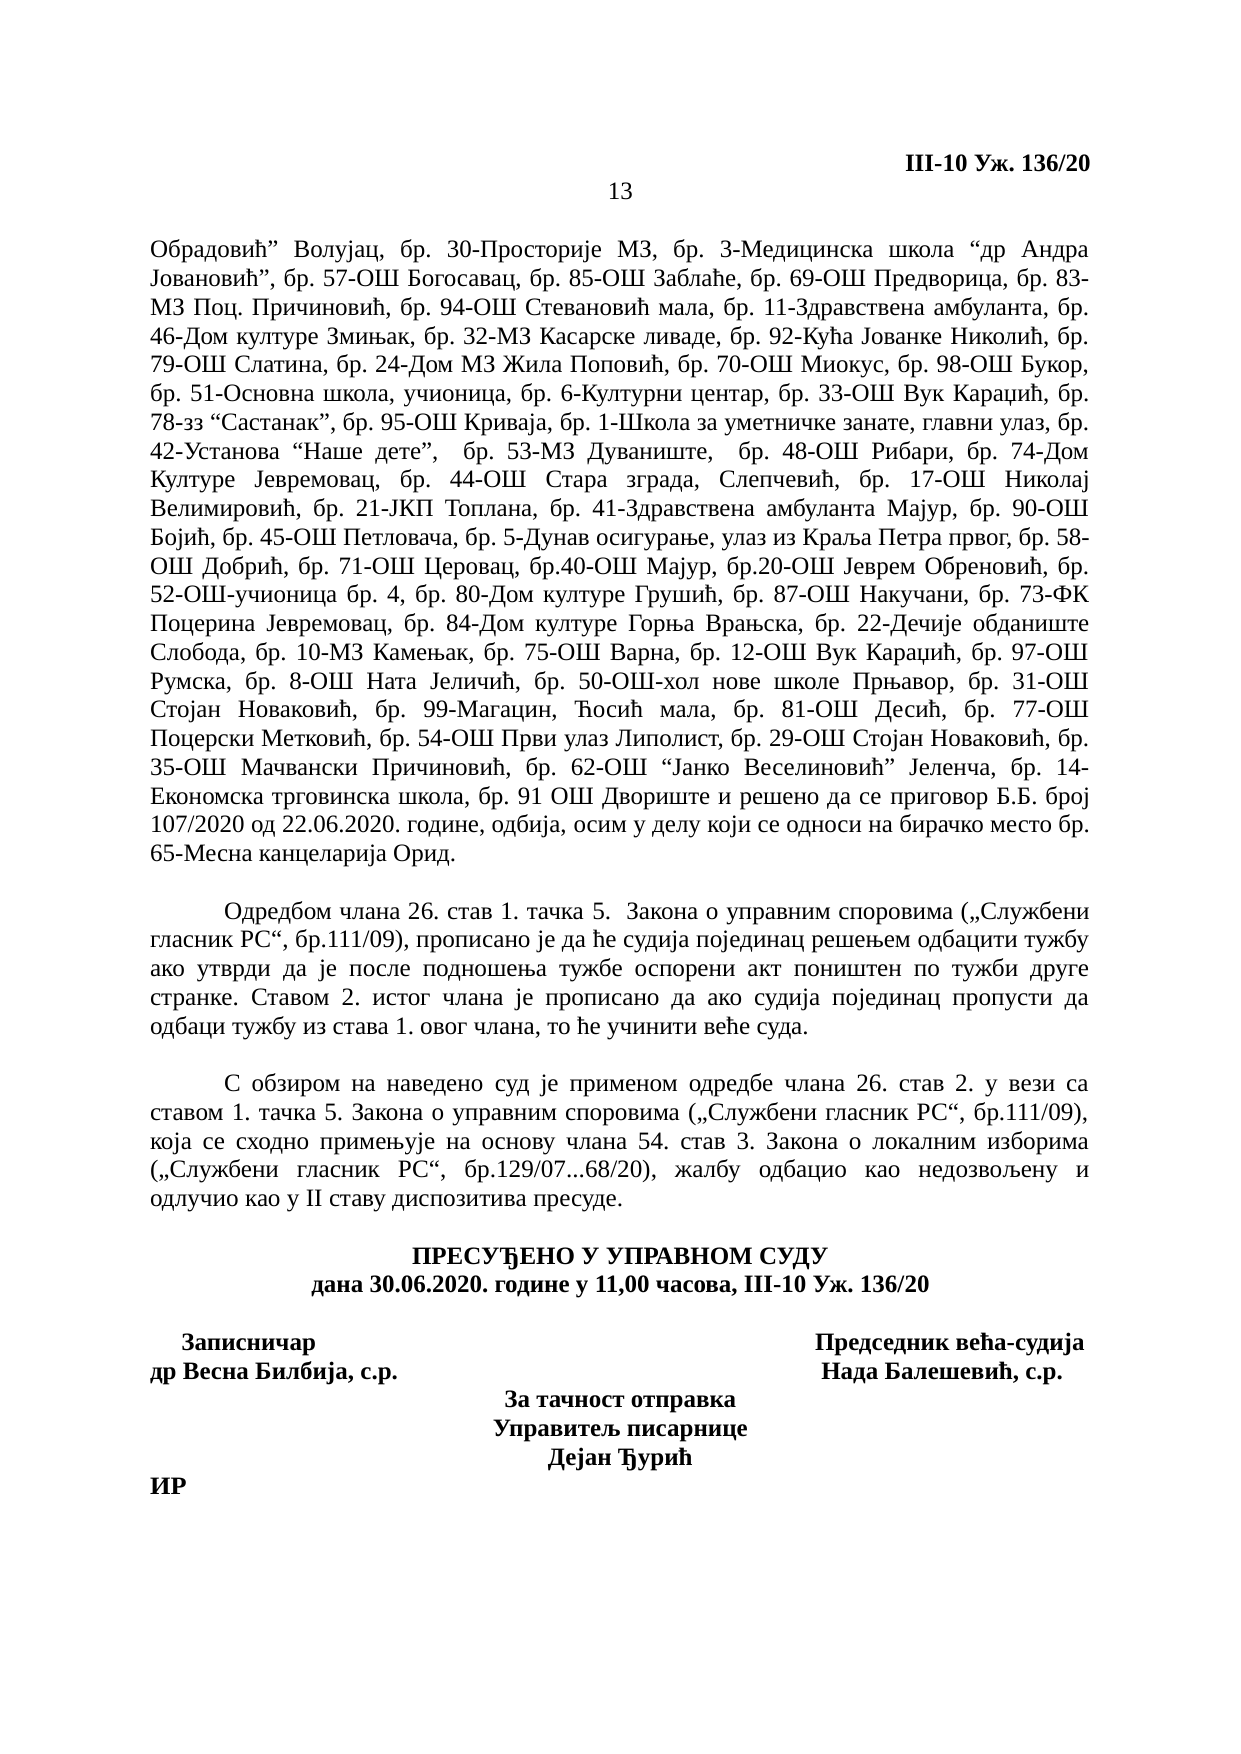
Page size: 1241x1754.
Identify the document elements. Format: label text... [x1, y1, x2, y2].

text Управитељ писарнице [150, 1413, 1090, 1442]
text Дејан Ђурић [150, 1442, 1090, 1471]
text Обрадовић” Волујац, бр. 30-Просторије МЗ, бр. 3-Медицинска школа “др Андра Јовановић”, бр. 57-ОШ Богосавац, бр. 85-ОШ Заблаће, бр. 69-ОШ Предворица, бр. 83-МЗ Поц. Причиновић, бр. 94-ОШ Стевановић мала, бр. 11-Здравствена амбуланта, бр. 46-Дом културе Змињак, бр. 32-МЗ Касарске ливаде, бр. 92-Кућа Јованке Николић, бр. 79-ОШ Слатина, бр. 24-Дом МЗ Жила Поповић, бр. 70-ОШ Миокус, бр. 98-ОШ Букор, бр. 51-Основна школа, учионица, бр. 6-Културни центар, бр. 33-ОШ Вук Караџић, бр. 78-зз “Састанак”, бр. 95-ОШ Криваја, бр. 1-Школа за уметничке занате, главни улаз, бр. 42-Установа “Наше дете”, бр. 53-МЗ Дуваниште, бр. 48-ОШ Рибари, бр. 74-Дом Културе Јевремовац, бр. 44-ОШ Стара зграда, Слепчевић, бр. 17-ОШ Николај Велимировић, бр. 21-ЈКП Топлана, бр. 41-Здравствена амбуланта Мајур, бр. 90-ОШ Бојић, бр. 45-ОШ Петловача, бр. 5-Дунав осигурање, улаз из Краља Петра првог, бр. 58-ОШ Добрић, бр. 71-ОШ Церовац, бр.40-ОШ Мајур, бр.20-ОШ Јеврем Обреновић, бр. 52-ОШ-учионица бр. 4, бр. 80-Дом културе Грушић, бр. 87-ОШ Накучани, бр. 73-ФК Поцерина Јевремовац, бр. 84-Дом културе Горња Врањска, бр. 22-Дечије обданиште Слобода, бр. 10-МЗ Камењак, бр. 75-ОШ Варна, бр. 12-ОШ Вук Караџић, бр. 97-ОШ Румска, бр. 8-ОШ Ната Јеличић, бр. 50-ОШ-хол нове школе Прњавор, бр. 31-ОШ Стојан Новаковић, бр. 99-Магацин, Ћосић мала, бр. 81-ОШ Десић, бр. 77-ОШ Поцерски Метковић, бр. 54-ОШ Први улаз Липолист, бр. 29-ОШ Стојан Новаковић, бр. 35-ОШ Мачвански Причиновић, бр. 62-ОШ “Јанко Веселиновић” Јеленча, бр. 14-Економска трговинска школа, бр. 91 ОШ Двориште и решено да се приговор Б.Б. број 107/2020 од 22.06.2020. године, одбија, осим у делу који се односи на бирачко место бр. 65-Месна канцеларија Орид. [150, 234, 1090, 867]
text Одредбом члана 26. став 1. тачка 5. Закона о управним споровима („Службени гласник РС“, бр.111/09), прописано је да ће судија појединац решењем одбацити тужбу ако утврди да је после подношења тужбе оспорени акт поништен по тужби друге странке. Ставом 2. истог члана је прописано да ако судија појединац пропусти да одбаци тужбу из става 1. овог члана, то ће учинити веће суда. [150, 896, 1090, 1039]
text С обзиром на наведено суд је применом одредбе члана 26. став 2. у вези са ставом 1. тачка 5. Закона о управним споровима („Службени гласник РС“, бр.111/09), која се сходно примењује на основу члана 54. став 3. Закона о локалним изборима („Службени гласник РС“, бр.129/07...68/20), жалбу одбацио као недозвољену и одлучио као у II ставу диспозитивa пресуде. [150, 1068, 1090, 1212]
text др Весна Билбија, с.р. Нада Балешевић, с.р. [150, 1356, 1090, 1384]
text ИР [150, 1471, 1090, 1499]
text Записничар Председник већа-судија [150, 1327, 1090, 1356]
text дана 30.06.2020. године у 11,00 часова, III-10 Уж. 136/20 [150, 1269, 1090, 1298]
text ПРЕСУЂЕНО У УПРАВНОМ СУДУ [150, 1241, 1090, 1269]
text За тачност отправка [150, 1384, 1090, 1413]
